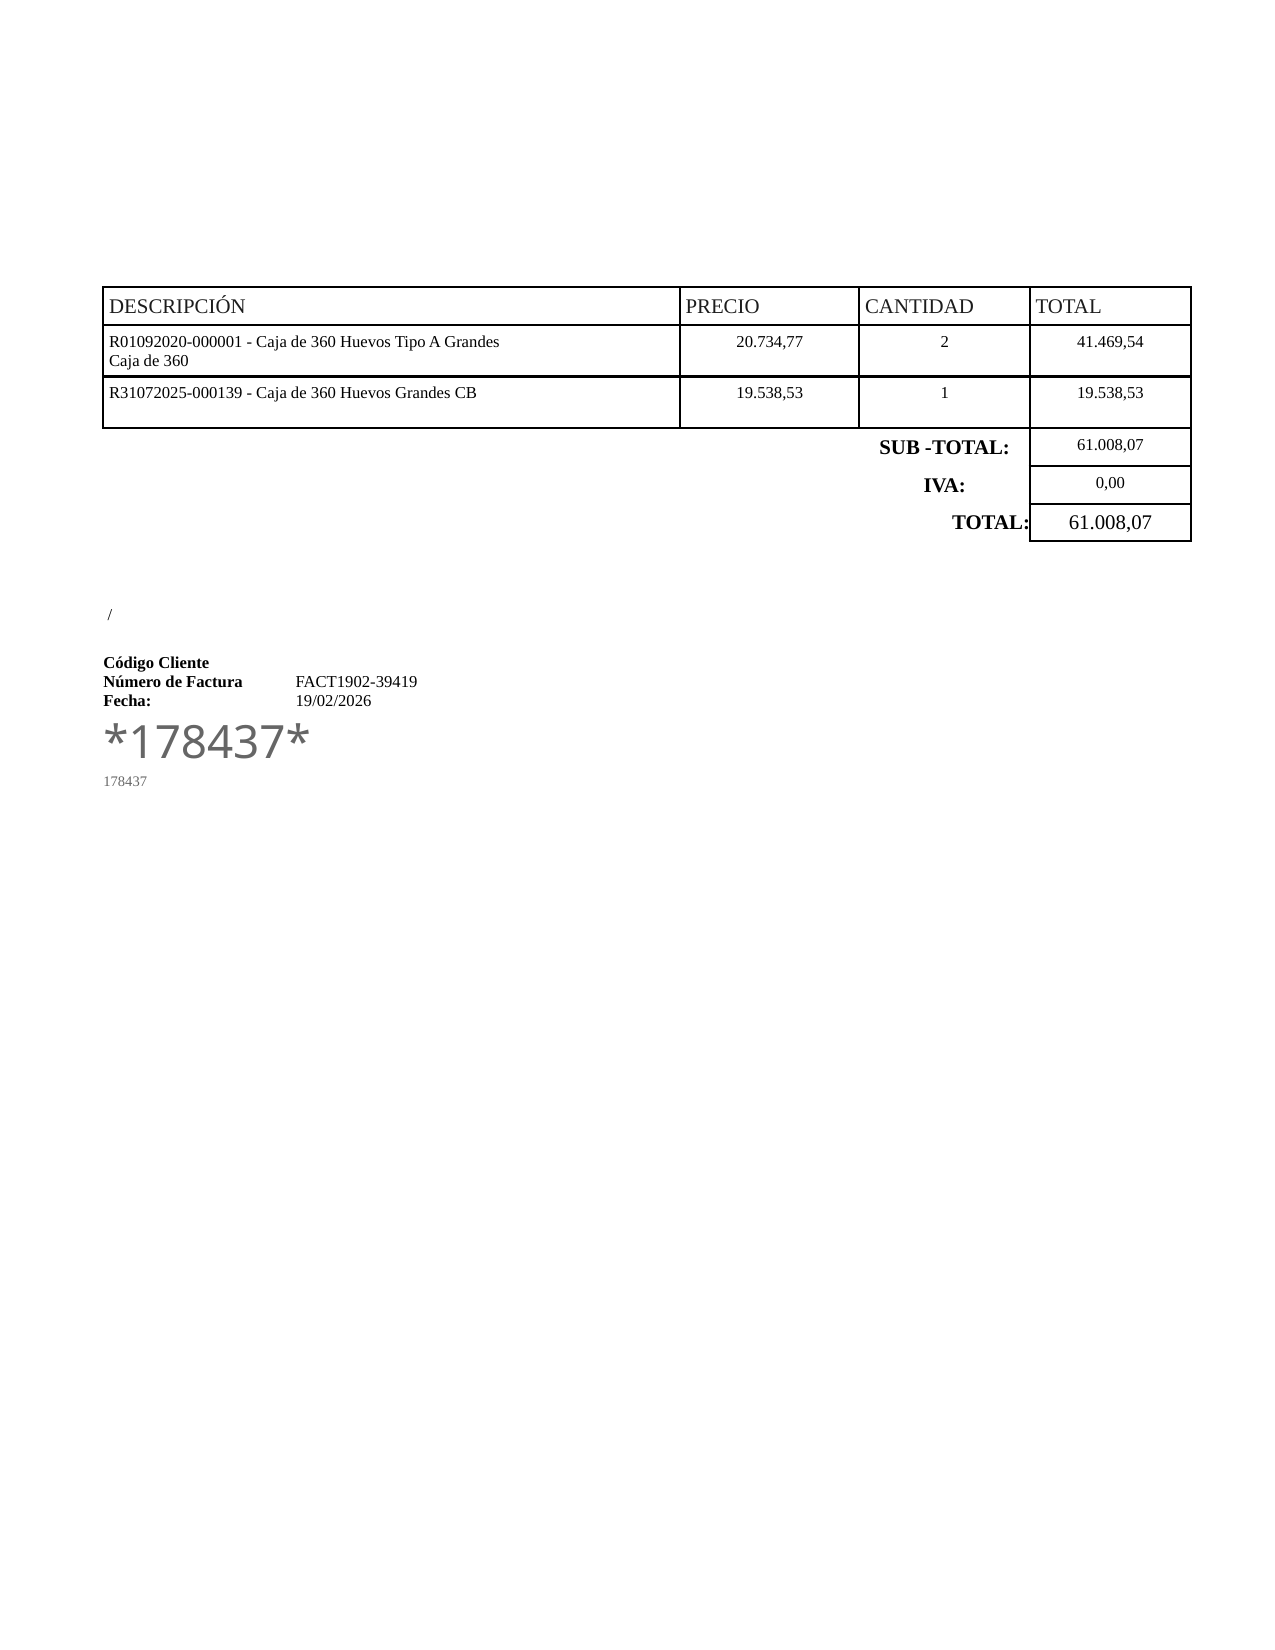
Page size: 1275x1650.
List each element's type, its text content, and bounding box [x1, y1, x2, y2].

table_cell 20.734,77 [681, 326, 858, 375]
table_cell / [103, 605, 858, 624]
table_cell R31072025-000139 - Caja de 360 Huevos Grandes CB [104, 378, 679, 427]
table_cell [103, 566, 858, 585]
table_header PRECIO [681, 288, 858, 323]
table_cell 2 [860, 326, 1029, 375]
table_cell [103, 429, 859, 540]
table_header Código Cliente [103, 653, 295, 672]
table_cell 61.008,07 [1031, 429, 1190, 465]
table_cell 19/02/2026 [295, 691, 517, 710]
table_header CANTIDAD [860, 288, 1029, 323]
text 178437 [103, 772, 1137, 789]
table_cell Número de Factura [103, 672, 295, 691]
table_header [103, 542, 858, 566]
table_cell Fecha: [103, 691, 295, 710]
table_cell IVA: [859, 465, 1029, 502]
table_cell 1 [860, 378, 1029, 427]
table_cell 41.469,54 [1031, 326, 1190, 375]
table_header DESCRIPCIÓN [104, 288, 679, 323]
text *178437* [103, 710, 1137, 772]
table_cell 0,00 [1031, 467, 1190, 502]
table_header [295, 653, 517, 672]
table_cell 61.008,07 [1031, 505, 1190, 540]
table_cell 19.538,53 [1031, 378, 1190, 427]
table_cell SUB -TOTAL: [859, 429, 1029, 465]
table_cell TOTAL: [859, 503, 1029, 540]
table_cell R01092020-000001 - Caja de 360 Huevos Tipo A Grandes Caja de 360 [104, 326, 679, 375]
table_cell FACT1902-39419 [295, 672, 517, 691]
table_cell [103, 585, 858, 604]
table_cell 19.538,53 [681, 378, 858, 427]
table_header TOTAL [1031, 288, 1190, 323]
